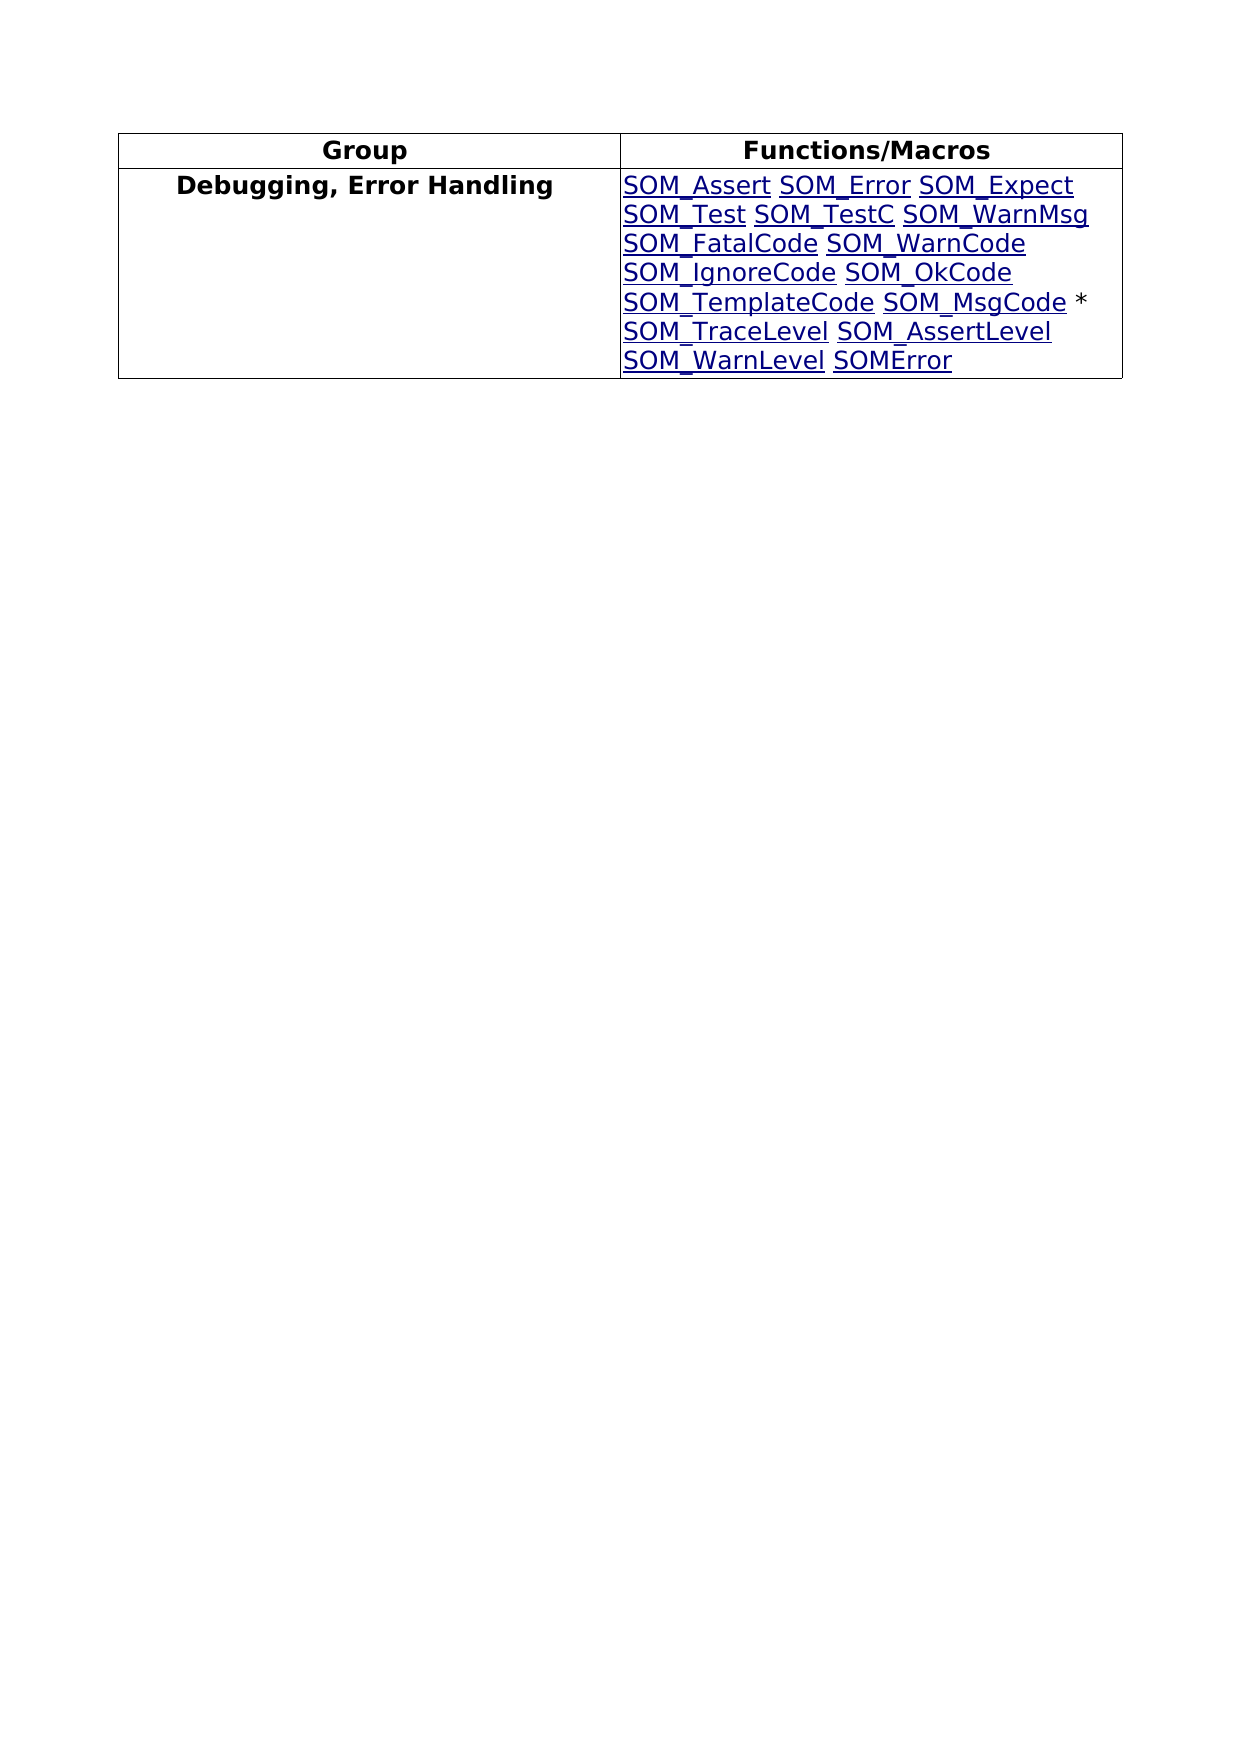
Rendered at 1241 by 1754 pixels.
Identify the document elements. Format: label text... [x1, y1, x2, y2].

table_cell Debugging, Error Handling [119, 169, 620, 378]
table_header Group [119, 134, 620, 168]
table_header Functions/Macros [621, 134, 1122, 168]
table_cell SOM_Assert SOM_Error SOM_Expect SOM_Test SOM_TestC SOM_WarnMsg SOM_FatalCode SOM_WarnCode SOM_IgnoreCode SOM_OkCode SOM_TemplateCode SOM_MsgCode * SOM_TraceLevel SOM_AssertLevel SOM_WarnLevel SOMError [621, 169, 1122, 378]
